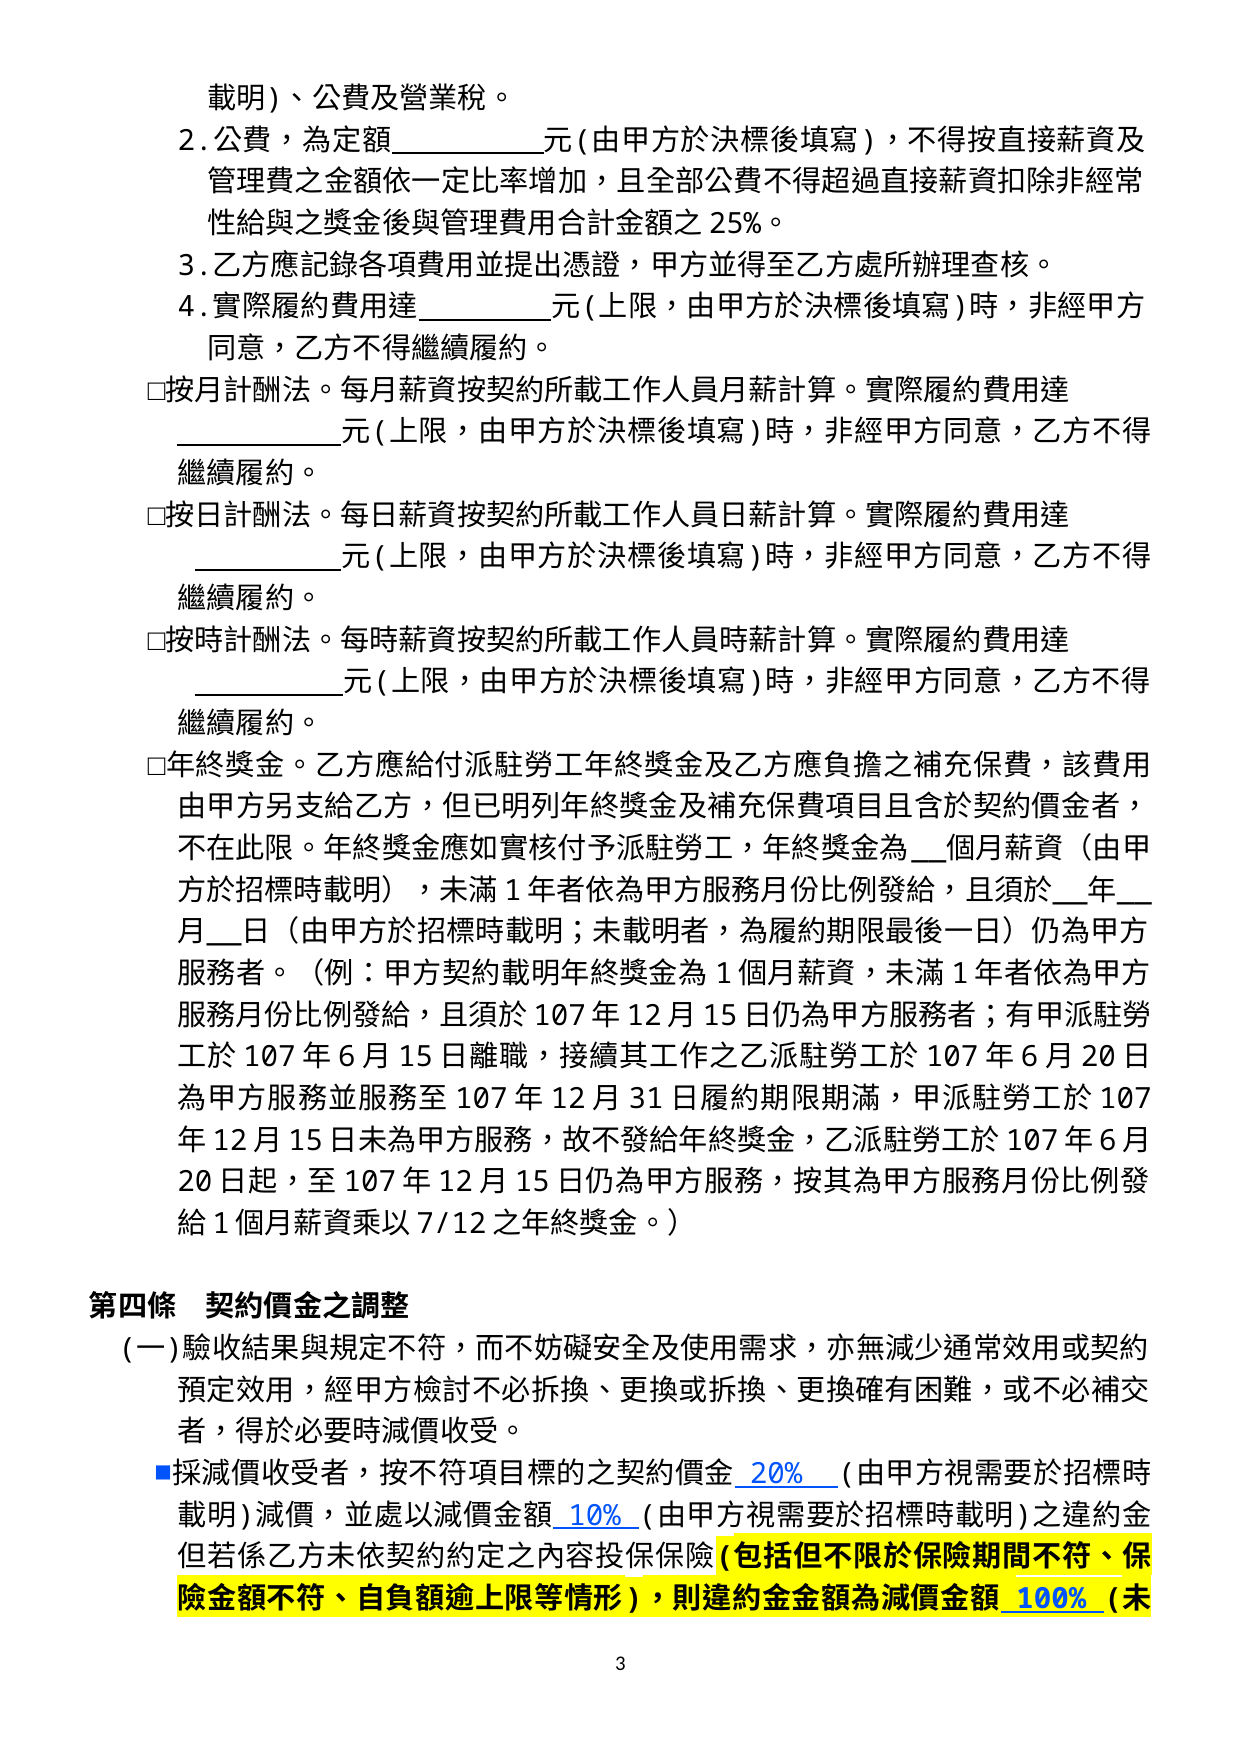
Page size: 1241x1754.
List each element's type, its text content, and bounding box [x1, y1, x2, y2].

text 元(上限，由甲方於決標後填寫)時，非經甲方同意，乙方不得繼續履約。 [177, 658, 1152, 742]
text □按時計酬法。每時薪資按契約所載工作人員時薪計算。實際履約費用達 [148, 617, 1152, 658]
text □按日計酬法。每日薪資按契約所載工作人員日薪計算。實際履約費用達 [148, 492, 1152, 533]
text 元(上限，由甲方於決標後填寫)時，非經甲方同意，乙方不得繼續履約。 [177, 408, 1152, 492]
text 4.實際履約費用達 元(上限，由甲方於決標後填寫)時，非經甲方同意，乙方不得繼續履約。 [177, 283, 1146, 367]
text □年終獎金。乙方應給付派駐勞工年終獎金及乙方應負擔之補充保費，該費用由甲方另支給乙方，但已明列年終獎金及補充保費項目且含於契約價金者，不在此限。年終獎金應如實核付予派駐勞工，年終獎金為__個月薪資（由甲方於招標時載明），未滿1年者依為甲方服務月份比例發給，且須於__年__月__日（由甲方於招標時載明；未載明者，為履約期限最後一日）仍為甲方服務者。（例：甲方契約載明年終獎金為1個月薪資，未滿1年者依為甲方服務月份比例發給，且須於107年12月15日仍為甲方服務者；有甲派駐勞工於107年6月15日離職，接續其工作之乙派駐勞工於107年6月20日為甲方服務並服務至107年12月31日履約期限期滿，甲派駐勞工於107年12月15日未為甲方服務，故不發給年終獎金，乙派駐勞工於107年6月20日起，至107年12月15日仍為甲方服務，按其為甲方服務月份比例發給1個月薪資乘以7/12之年終獎金。） [148, 742, 1152, 1242]
text 元(上限，由甲方於決標後填寫)時，非經甲方同意，乙方不得繼續履約。 [177, 533, 1152, 617]
text 第四條 契約價金之調整 [89, 1283, 1152, 1325]
text (一)驗收結果與規定不符，而不妨礙安全及使用需求，亦無減少通常效用或契約預定效用，經甲方檢討不必拆換、更換或拆換、更換確有困難，或不必補交者，得於必要時減價收受。 [118, 1325, 1152, 1450]
text ■採減價收受者，按不符項目標的之契約價金 20% (由甲方視需要於招標時載明)減價，並處以減價金額 10% (由甲方視需要於招標時載明)之違約金，但若係乙方未依契約約定之內容投保保險(包括但不限於保險期間不符、保險金額不符、自負額逾上限等情形)，則違約金金額為減價金額 100% (未填載者為400%)。減價及違約金之總額，以該項目之契約價金為限。 [118, 1450, 1152, 1617]
text □按月計酬法。每月薪資按契約所載工作人員月薪計算。實際履約費用達 [148, 367, 1152, 408]
text 2.公費，為定額 元(由甲方於決標後填寫)，不得按直接薪資及管理費之金額依一定比率增加，且全部公費不得超過直接薪資扣除非經常性給與之獎金後與管理費用合計金額之25%。 [177, 117, 1146, 242]
text 3.乙方應記錄各項費用並提出憑證，甲方並得至乙方處所辦理查核。 [177, 242, 1146, 283]
text 載明)、公費及營業稅。 [177, 75, 1146, 117]
